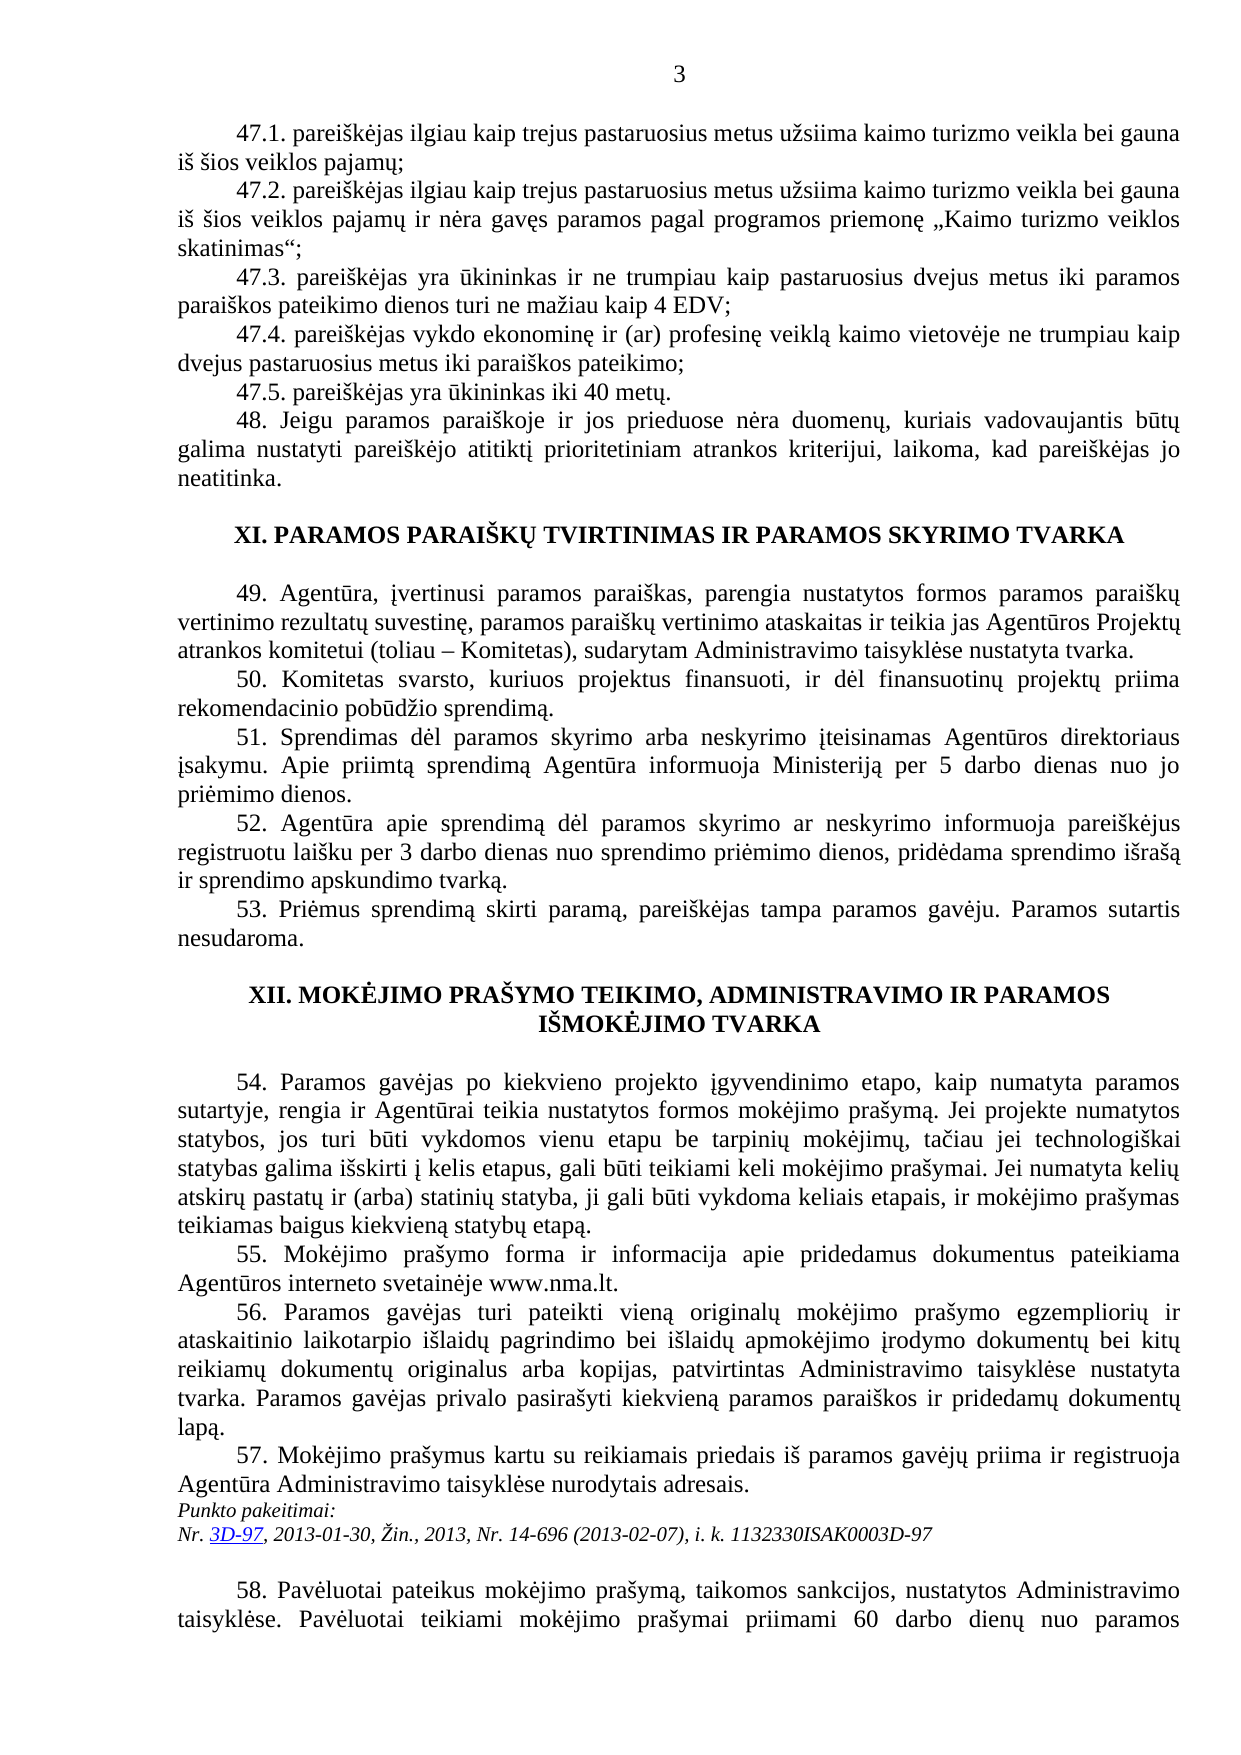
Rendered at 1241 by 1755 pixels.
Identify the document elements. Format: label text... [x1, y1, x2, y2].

text 54. Paramos gavėjas po kiekvieno projekto įgyvendinimo etapo, kaip numatyta paramos sutartyje, rengia ir Agentūrai teikia nustatytos formos mokėjimo prašymą. Jei projekte numatytos statybos, jos turi būti vykdomos vienu etapu be tarpinių mokėjimų, tačiau jei technologiškai statybas galima išskirti į kelis etapus, gali būti teikiami keli mokėjimo prašymai. Jei numatyta kelių atskirų pastatų ir (arba) statinių statyba, ji gali būti vykdoma keliais etapais, ir mokėjimo prašymas teikiamas baigus kiekvieną statybų etapą. [177, 1067, 1181, 1239]
text XII. MOKĖJIMO PRAŠYMO TEIKIMO, ADMINISTRAVIMO IR PARAMOS IŠMOKĖJIMO TVARKA [177, 981, 1181, 1038]
text 58. Pavėluotai pateikus mokėjimo prašymą, taikomos sankcijos, nustatytos Administravimo taisyklėse. Pavėluotai teikiami mokėjimo prašymai priimami 60 darbo dienų nuo paramos [177, 1575, 1181, 1632]
text Punkto pakeitimai: [177, 1498, 1181, 1522]
text 49. Agentūra, įvertinusi paramos paraiškas, parengia nustatytos formos paramos paraiškų vertinimo rezultatų suvestinę, paramos paraiškų vertinimo ataskaitas ir teikia jas Agentūros Projektų atrankos komitetui (toliau – Komitetas), sudarytam Administravimo taisyklėse nustatyta tvarka. [177, 578, 1181, 664]
text 47.3. pareiškėjas yra ūkininkas ir ne trumpiau kaip pastaruosius dvejus metus iki paramos paraiškos pateikimo dienos turi ne mažiau kaip 4 EDV; [177, 262, 1181, 319]
text 57. Mokėjimo prašymus kartu su reikiamais priedais iš paramos gavėjų priima ir registruoja Agentūra Administravimo taisyklėse nurodytais adresais. [177, 1441, 1181, 1498]
text 47.4. pareiškėjas vykdo ekonominę ir (ar) profesinę veiklą kaimo vietovėje ne trumpiau kaip dvejus pastaruosius metus iki paraiškos pateikimo; [177, 319, 1181, 377]
text Nr. 3D-97, 2013-01-30, Žin., 2013, Nr. 14-696 (2013-02-07), i. k. 1132330ISAK0003D-97 [177, 1522, 1181, 1546]
text 55. Mokėjimo prašymo forma ir informacija apie pridedamus dokumentus pateikiama Agentūros interneto svetainėje www.nma.lt. [177, 1239, 1181, 1297]
text XI. PARAMOS PARAIŠKŲ TVIRTINIMAS IR PARAMOS SKYRIMO TVARKA [177, 521, 1181, 549]
text 56. Paramos gavėjas turi pateikti vieną originalų mokėjimo prašymo egzempliorių ir ataskaitinio laikotarpio išlaidų pagrindimo bei išlaidų apmokėjimo įrodymo dokumentų bei kitų reikiamų dokumentų originalus arba kopijas, patvirtintas Administravimo taisyklėse nustatyta tvarka. Paramos gavėjas privalo pasirašyti kiekvieną paramos paraiškos ir pridedamų dokumentų lapą. [177, 1297, 1181, 1441]
text 47.5. pareiškėjas yra ūkininkas iki 40 metų. [177, 377, 1181, 406]
text 51. Sprendimas dėl paramos skyrimo arba neskyrimo įteisinamas Agentūros direktoriaus įsakymu. Apie priimtą sprendimą Agentūra informuoja Ministeriją per 5 darbo dienas nuo jo priėmimo dienos. [177, 722, 1181, 808]
text 52. Agentūra apie sprendimą dėl paramos skyrimo ar neskyrimo informuoja pareiškėjus registruotu laišku per 3 darbo dienas nuo sprendimo priėmimo dienos, pridėdama sprendimo išrašą ir sprendimo apskundimo tvarką. [177, 808, 1181, 894]
text 50. Komitetas svarsto, kuriuos projektus finansuoti, ir dėl finansuotinų projektų priima rekomendacinio pobūdžio sprendimą. [177, 664, 1181, 722]
text 47.2. pareiškėjas ilgiau kaip trejus pastaruosius metus užsiima kaimo turizmo veikla bei gauna iš šios veiklos pajamų ir nėra gavęs paramos pagal programos priemonę „Kaimo turizmo veiklos skatinimas“; [177, 176, 1181, 262]
text 53. Priėmus sprendimą skirti paramą, pareiškėjas tampa paramos gavėju. Paramos sutartis nesudaroma. [177, 894, 1181, 952]
text 47.1. pareiškėjas ilgiau kaip trejus pastaruosius metus užsiima kaimo turizmo veikla bei gauna iš šios veiklos pajamų; [177, 118, 1181, 176]
text 48. Jeigu paramos paraiškoje ir jos prieduose nėra duomenų, kuriais vadovaujantis būtų galima nustatyti pareiškėjo atitiktį prioritetiniam atrankos kriterijui, laikoma, kad pareiškėjas jo neatitinka. [177, 406, 1181, 492]
